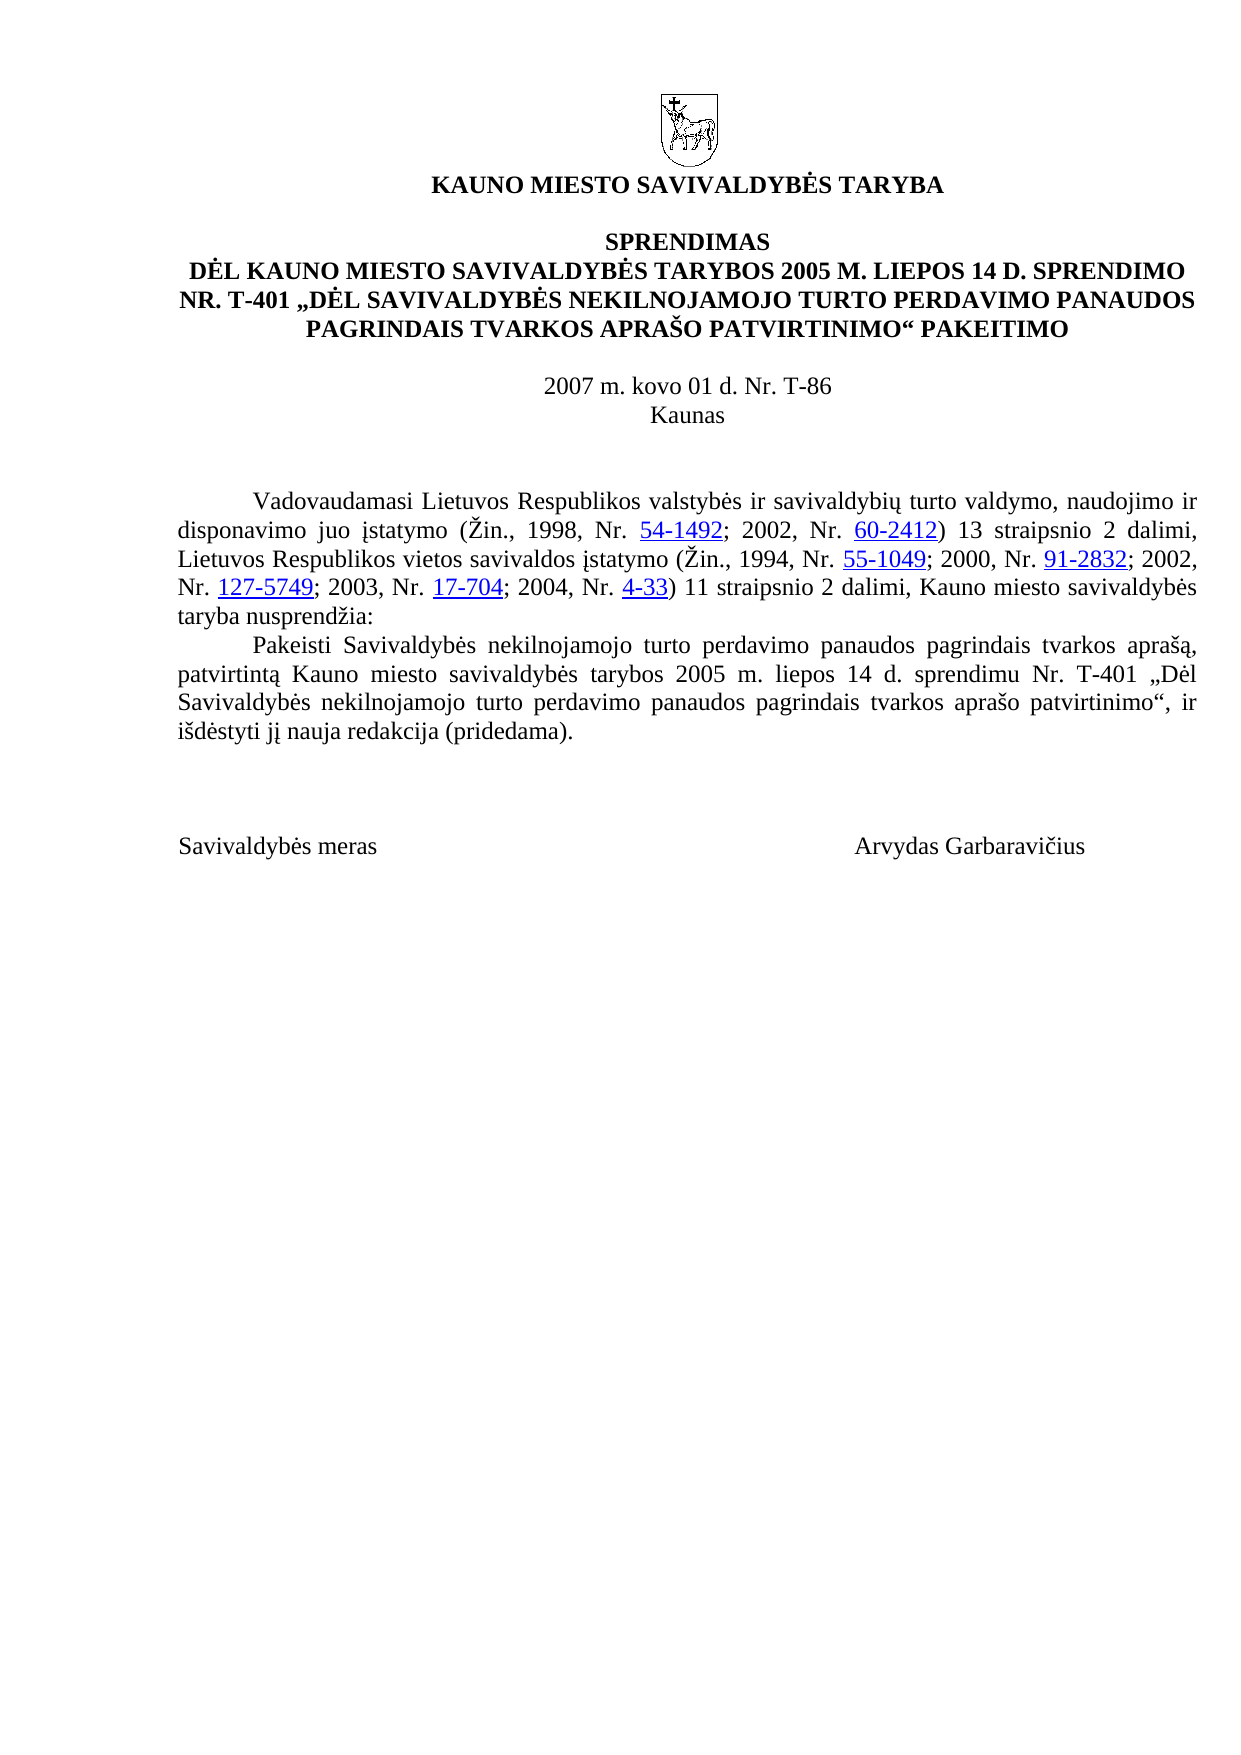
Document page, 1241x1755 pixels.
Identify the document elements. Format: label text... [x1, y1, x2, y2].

text SPRENDIMAS [177, 227, 1198, 256]
text DĖL KAUNO MIESTO SAVIVALDYBĖS TARYBOS 2005 M. LIEPOS 14 D. SPRENDIMO NR. T-401 „DĖL SAVIVALDYBĖS NEKILNOJAMOJO TURTO PERDAVIMO PANAUDOS PAGRINDAIS TVARKOS APRAŠO PATVIRTINIMO“ PAKEITIMO [177, 256, 1198, 342]
text Vadovaudamasi Lietuvos Respublikos valstybės ir savivaldybių turto valdymo, naudojimo ir disponavimo juo įstatymo (Žin., 1998, Nr. 54-1492; 2002, Nr. 60-2412) 13 straipsnio 2 dalimi, Lietuvos Respublikos vietos savivaldos įstatymo (Žin., 1994, Nr. 55-1049; 2000, Nr. 91-2832; 2002, Nr. 127-5749; 2003, Nr. 17-704; 2004, Nr. 4-33) 11 straipsnio 2 dalimi, Kauno miesto savivaldybės taryba nusprendžia: [177, 486, 1198, 630]
text Pakeisti Savivaldybės nekilnojamojo turto perdavimo panaudos pagrindais tvarkos aprašą, patvirtintą Kauno miesto savivaldybės tarybos 2005 m. liepos 14 d. sprendimu Nr. T-401 „Dėl Savivaldybės nekilnojamojo turto perdavimo panaudos pagrindais tvarkos aprašo patvirtinimo“, ir išdėstyti jį nauja redakcija (pridedama). [177, 630, 1198, 745]
text KAUNO MIESTO SAVIVALDYBĖS TARYBA [177, 170, 1198, 199]
text Savivaldybės meras Arvydas Garbaravičius [178, 831, 1198, 860]
text Kaunas [177, 400, 1198, 429]
text 2007 m. kovo 01 d. Nr. T-86 [177, 371, 1198, 400]
